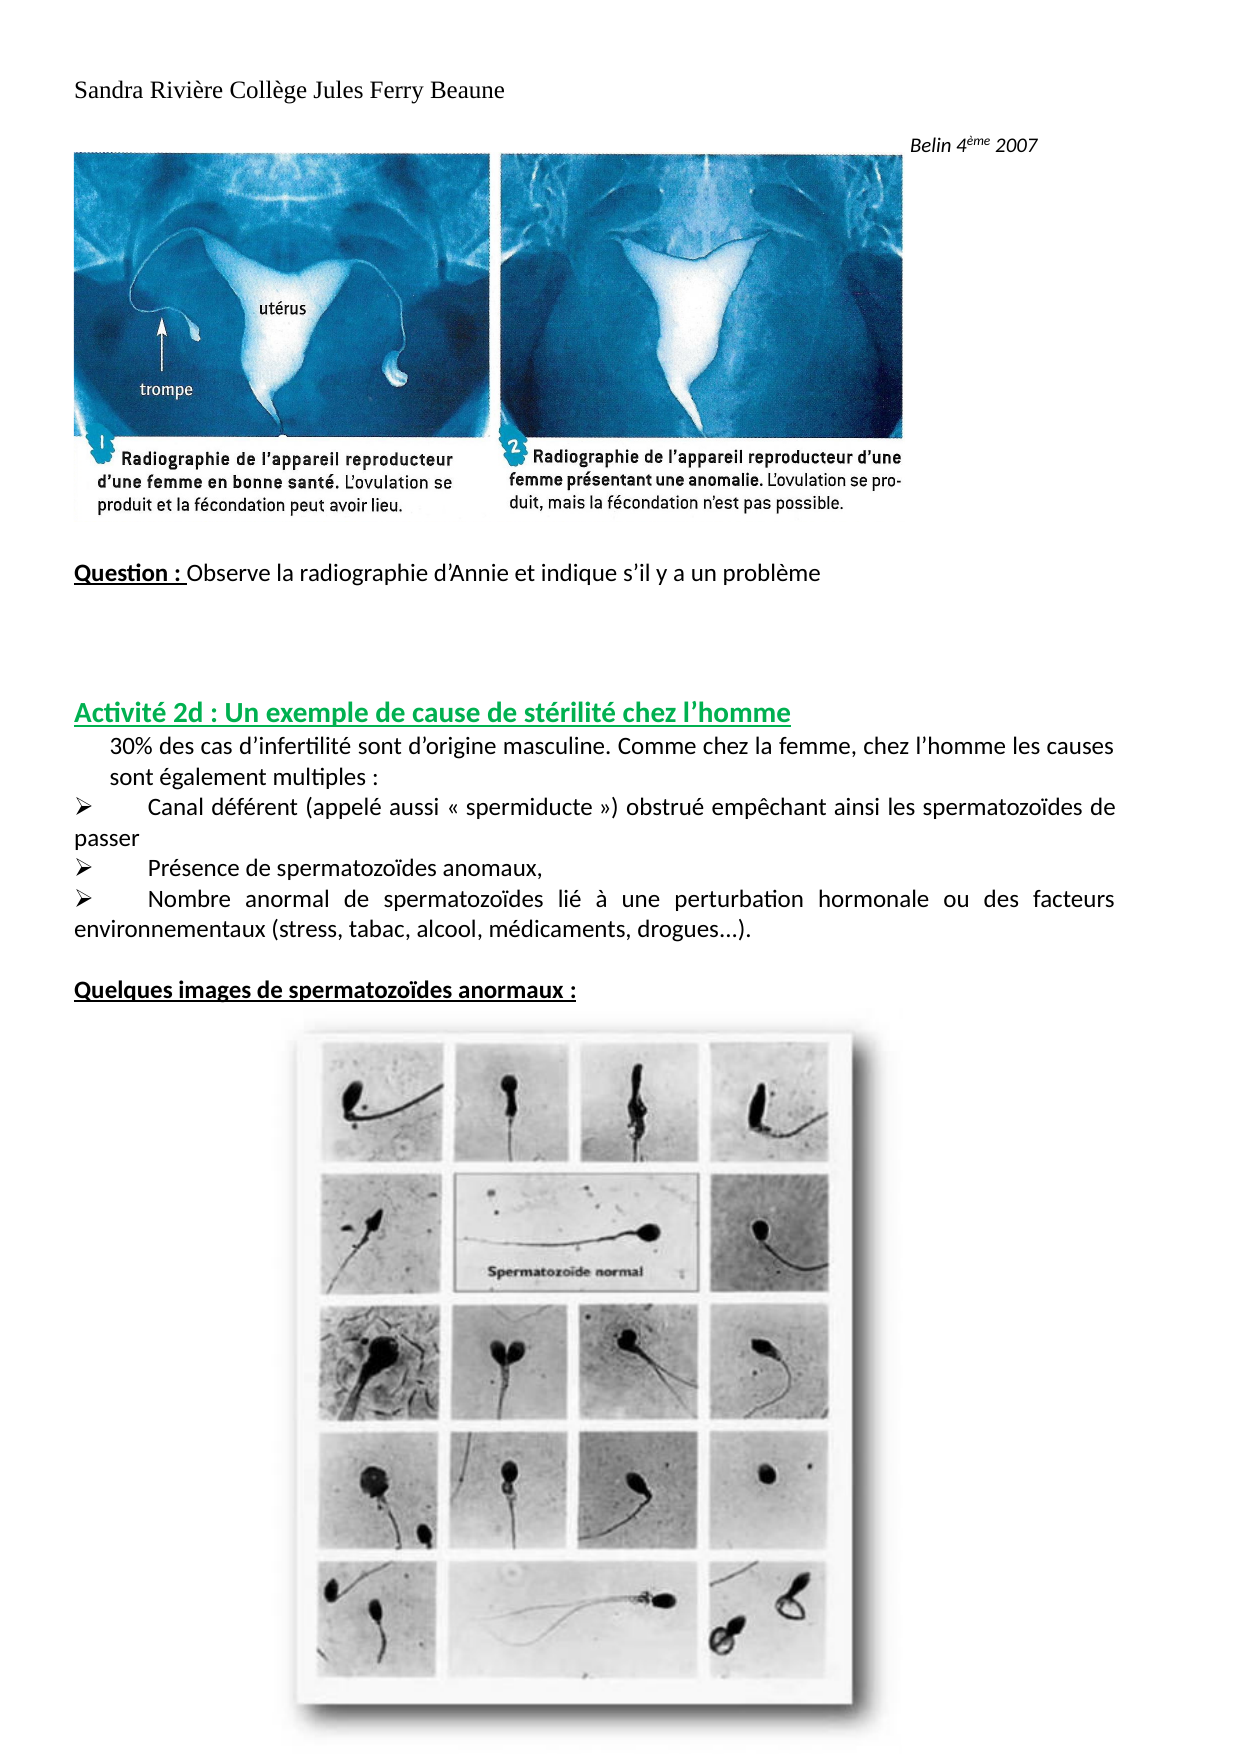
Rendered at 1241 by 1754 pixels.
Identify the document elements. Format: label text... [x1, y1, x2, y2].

list Présence de spermatozoïdes anomaux, [74, 852, 1116, 883]
text Belin 4ème 2007 [74, 132, 1152, 521]
text Activité 2d : Un exemple de cause de stérilité chez l’homme [74, 694, 1152, 730]
list Nombre anormal de spermatozoïdes lié à une perturbation hormonale ou des facteurs environnementaux (stress, tabac, alcool, médicaments, drogues...). [74, 883, 1116, 944]
list Canal déférent (appelé aussi « spermiducte ») obstrué empêchant ainsi les spermatozoïdes de passer [74, 791, 1116, 852]
text Question : Observe la radiographie d’Annie et indique s’il y a un problème [74, 557, 1152, 588]
text Quelques images de spermatozoïdes anormaux : [74, 974, 1116, 1005]
text 30% des cas d’infertilité sont d’origine masculine. Comme chez la femme, chez l’homme les causes sont également multiples : [109, 730, 1116, 791]
